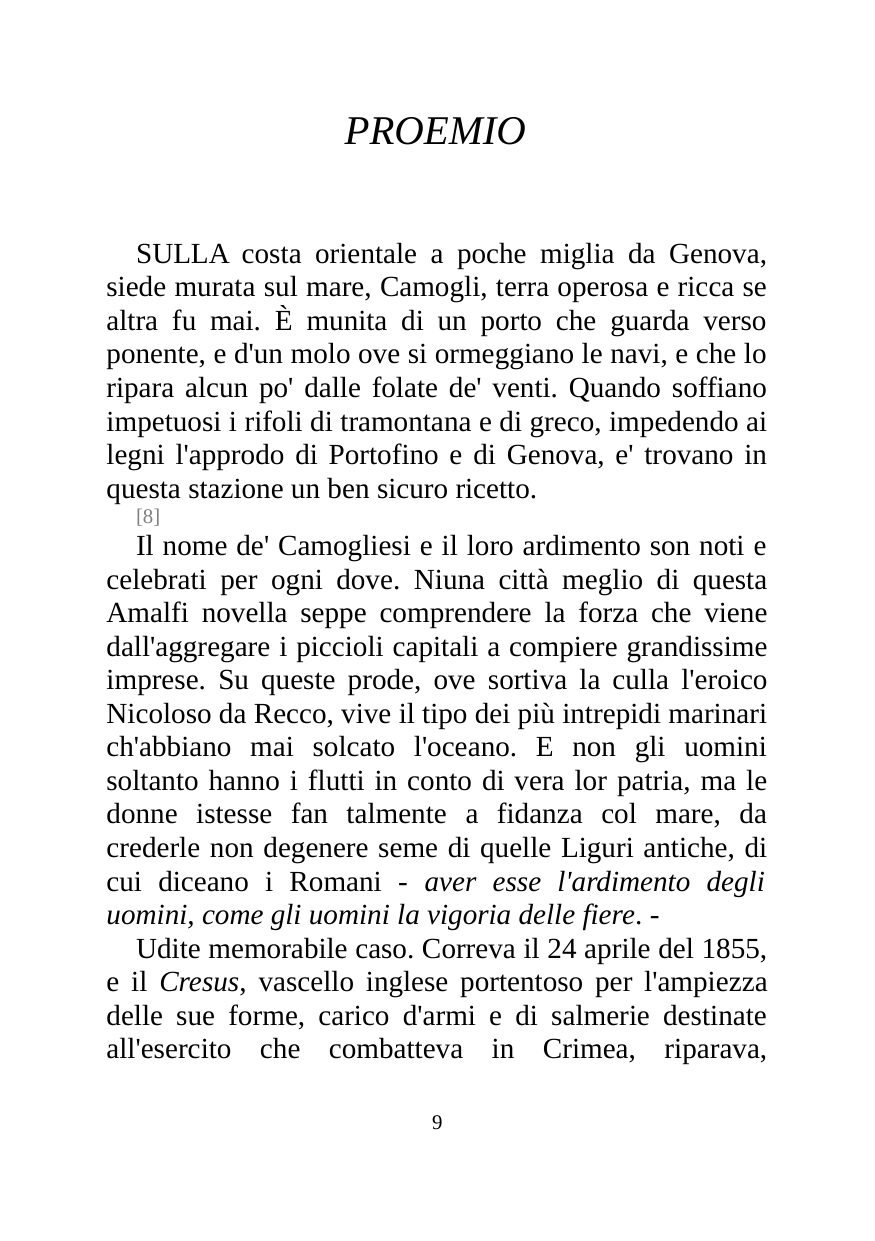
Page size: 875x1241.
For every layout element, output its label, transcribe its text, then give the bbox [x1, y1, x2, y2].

text Udite memorabile caso. Correva il 24 aprile del 1855, e il Cresus, vascello inglese portentoso per l'ampiezza delle sue forme, carico d'armi e di salmerie destinate all'esercito che combatteva in Crimea, riparava, [106, 931, 768, 1065]
subtitle PROEMIO [106, 106, 768, 153]
text [8] [106, 504, 768, 528]
text Il nome de' Camogliesi e il loro ardimento son noti e celebrati per ogni dove. Niuna città meglio di questa Amalfi novella seppe comprendere la forza che viene dall'aggregare i piccioli capitali a compiere grandissime imprese. Su queste prode, ove sortiva la culla l'eroico Nicoloso da Recco, vive il tipo dei più intrepidi marinari ch'abbiano mai solcato l'oceano. E non gli uomini soltanto hanno i flutti in conto di vera lor patria, ma le donne istesse fan talmente a fidanza col mare, da crederle non degenere seme di quelle Liguri antiche, di cui diceano i Romani - aver esse l'ardimento degli uomini, come gli uomini la vigoria delle fiere. - [106, 528, 768, 931]
text SULLA costa orientale a poche miglia da Genova, siede murata sul mare, Camogli, terra operosa e ricca se altra fu mai. È munita di un porto che guarda verso ponente, e d'un molo ove si ormeggiano le navi, e che lo ripara alcun po' dalle folate de' venti. Quando soffiano impetuosi i rifoli di tramontana e di greco, impedendo ai legni l'approdo di Portofino e di Genova, e' trovano in questa stazione un ben sicuro ricetto. [106, 236, 768, 504]
